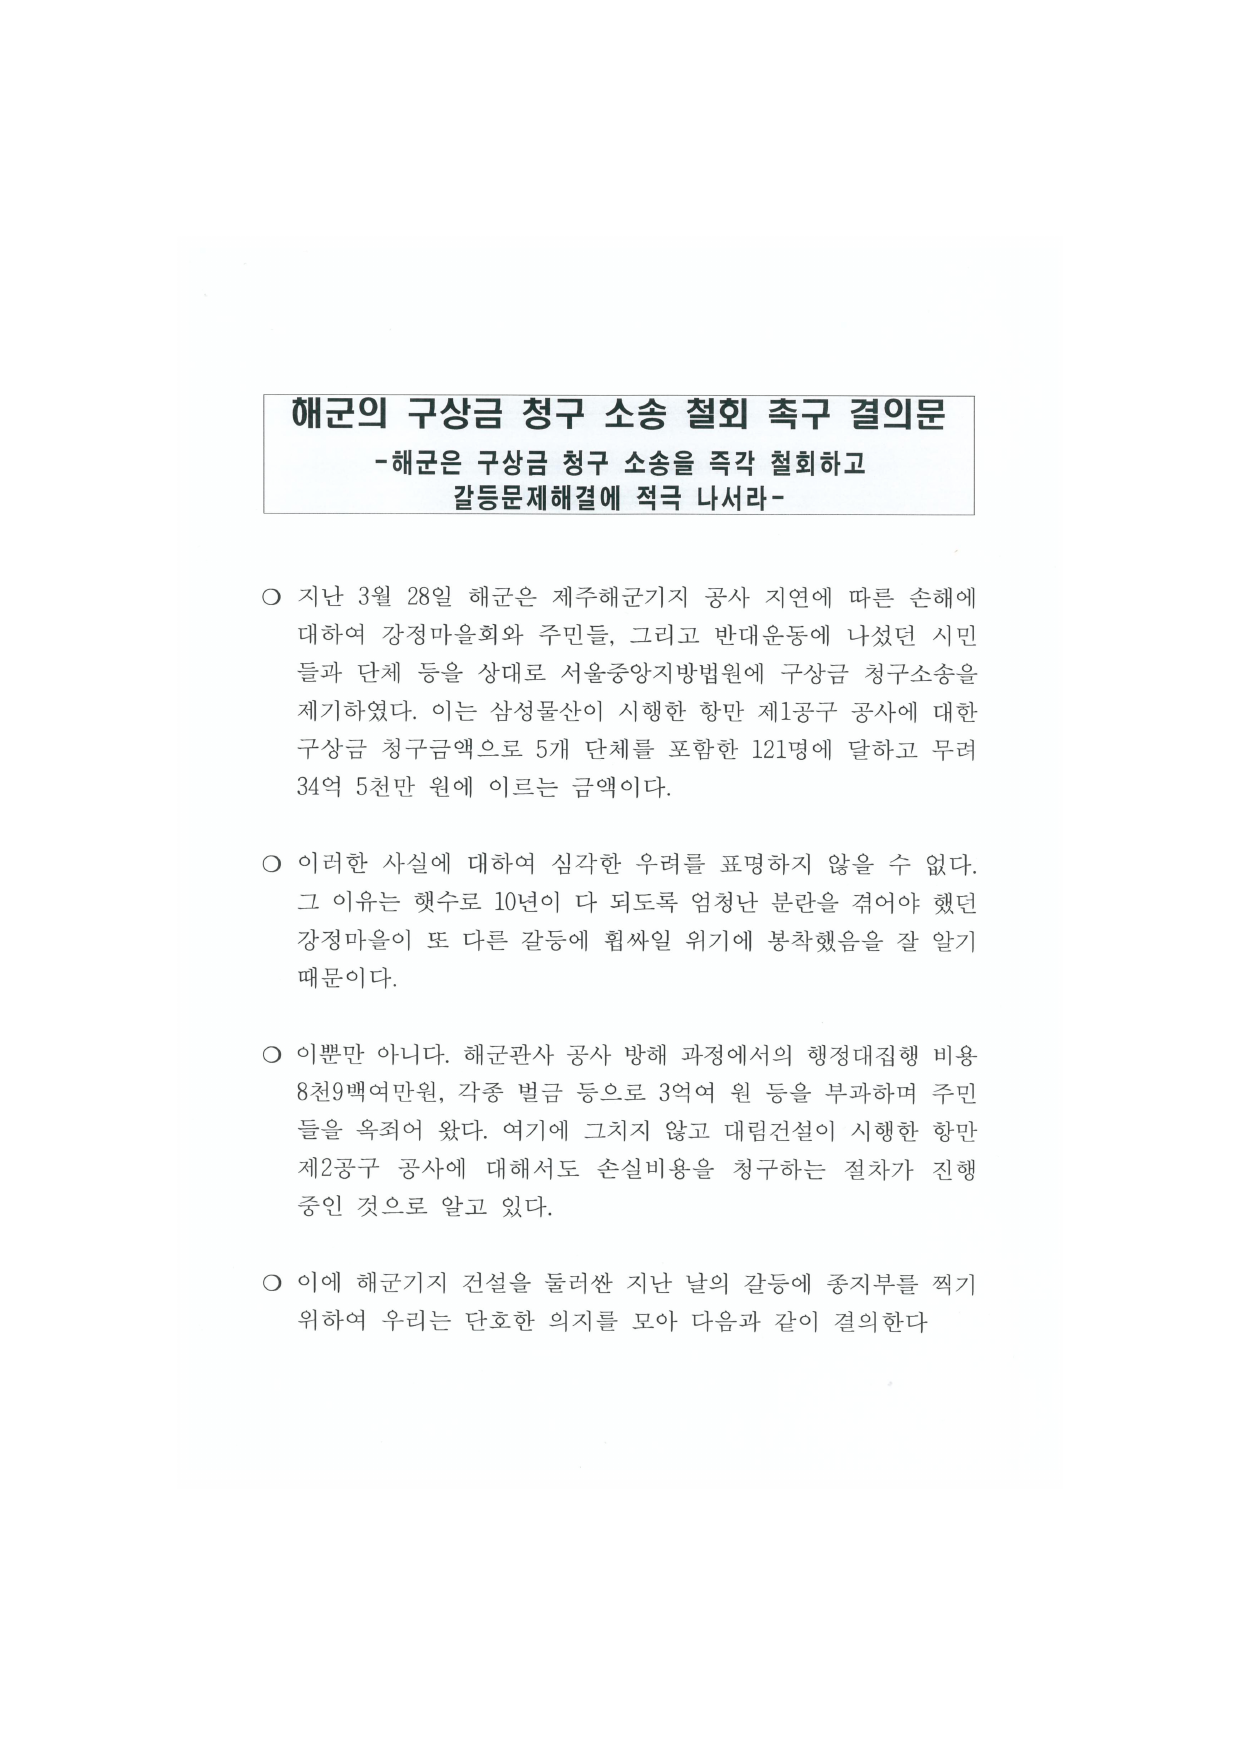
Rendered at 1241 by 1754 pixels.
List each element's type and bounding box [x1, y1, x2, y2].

picture [177, 236, 1063, 1489]
